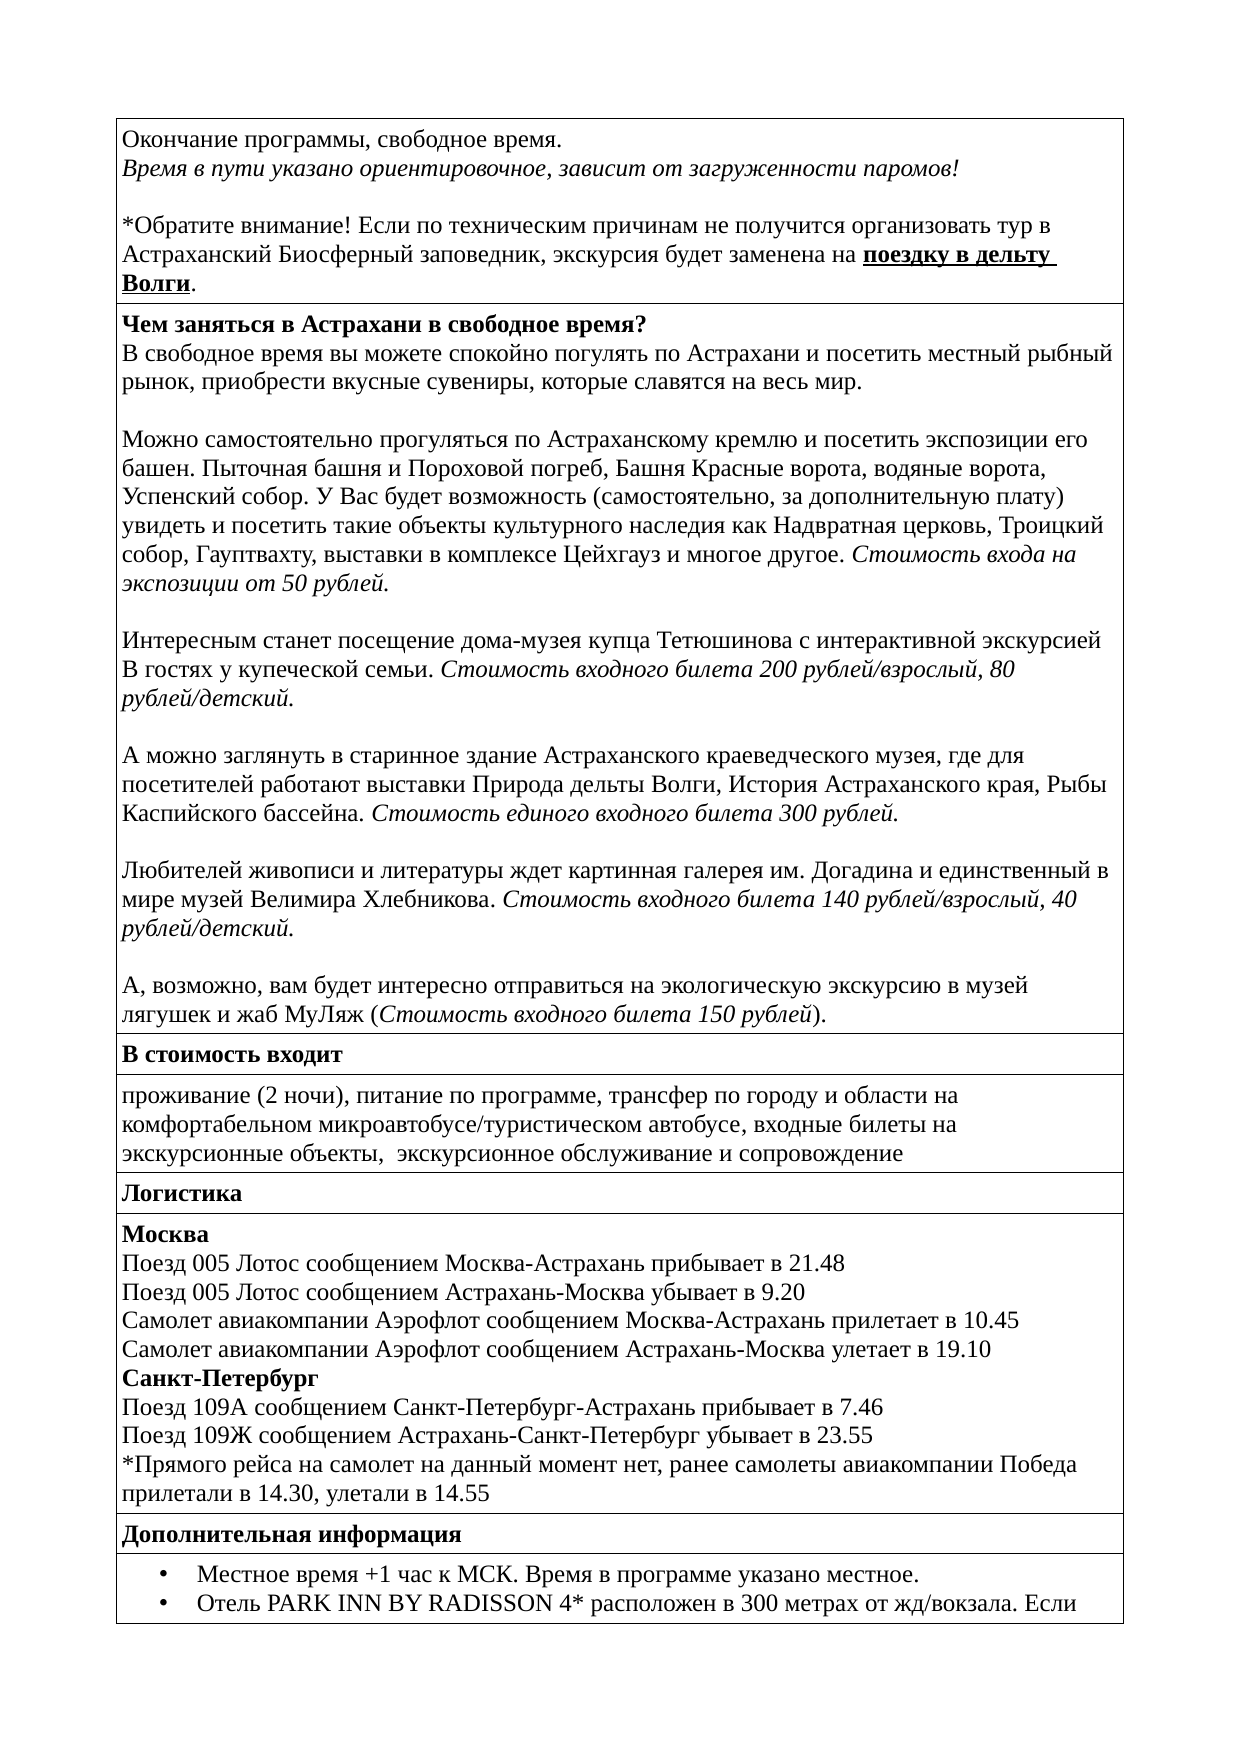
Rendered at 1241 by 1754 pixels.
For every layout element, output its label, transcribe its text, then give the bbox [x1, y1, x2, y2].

table_cell Окончание программы, свободное время. Время в пути указано ориентировочное, зависит от загруженности паромов! *Обратите внимание! Если по техническим причинам не получится организовать тур в Астраханский Биосферный заповедник, экскурсия будет заменена на поездку в дельту Волги. [117, 119, 1123, 303]
table_cell Чем заняться в Астрахани в свободное время? В свободное время вы можете спокойно погулять по Астрахани и посетить местный рыбный рынок, приобрести вкусные сувениры, которые славятся на весь мир. Можно самостоятельно прогуляться по Астраханскому кремлю и посетить экспозиции его башен. Пыточная башня и Пороховой погреб, Башня Красные ворота, водяные ворота, Успенский собор. У Вас будет возможность (самостоятельно, за дополнительную плату) увидеть и посетить такие объекты культурного наследия как Надвратная церковь, Троицкий собор, Гауптвахту, выставки в комплексе Цейхгауз и многое другое. Стоимость входа на экспозиции от 50 рублей. Интересным станет посещение дома-музея купца Тетюшинова с интерактивной экскурсией В гостях у купеческой семьи. Стоимость входного билета 200 рублей/взрослый, 80 рублей/детский. А можно заглянуть в старинное здание Астраханского краеведческого музея, где для посетителей работают выставки Природа дельты Волги, История Астраханского края, Рыбы Каспийского бассейна. Стоимость единого входного билета 300 рублей. Любителей живописи и литературы ждет картинная галерея им. Догадина и единственный в мире музей Велимира Хлебникова. Стоимость входного билета 140 рублей/взрослый, 40 рублей/детский. А, возможно, вам будет интересно отправиться на экологическую экскурсию в музей лягушек и жаб МуЛяж (Стоимость входного билета 150 рублей). [117, 304, 1123, 1033]
table_cell проживание (2 ночи), питание по программе, трансфер по городу и области на комфортабельном микроавтобусе/туристическом автобусе, входные билеты на экскурсионные объекты, экскурсионное обслуживание и сопровождение [117, 1075, 1123, 1172]
table_cell Местное время +1 час к МСК. Время в программе указано местное. Отель PARK INN BY RADISSON 4* расположен в 300 метрах от жд/вокзала. Если туристы планируют прибытие и отправление поездом, рекомендуем эту гостиницу для проживания. Самостоятельный трансфер на жд/вокзал для туристов, проживающих в отеле PARK INN BY RADISSON 4*. Ранее заселение в отели: PARK INN BY RADISSON 4* после 7.00, AZIMUT Отель Астрахань 3* после 9.00. Дополнительно в первый день тура можно заказать завтрак в отелях по системе шведский стол. Для туристов, прибывающих в Астрахань раньше или отбывающих позже дат тура, предусмотрена услуга бронирования дополнительных суток проживания. Расчетный час в отелях: заселение - после 14.00, освобождение номеров - до 12.00. На каждую экскурсию необходимо брать с собой головной убор и питьевую воду. КОМИССИЯ АГЕНТСТВАМ - 10 % [117, 1554, 1123, 1623]
table_cell Логистика [117, 1173, 1123, 1213]
table_cell Дополнительная информация [117, 1514, 1123, 1553]
table_cell В стоимость входит [117, 1034, 1123, 1074]
table_cell Москва Поезд 005 Лотос сообщением Москва-Астрахань прибывает в 21.48 Поезд 005 Лотос сообщением Астрахань-Москва убывает в 9.20 Самолет авиакомпании Аэрофлот сообщением Москва-Астрахань прилетает в 10.45 Самолет авиакомпании Аэрофлот сообщением Астрахань-Москва улетает в 19.10 Санкт-Петербург Поезд 109А сообщением Санкт-Петербург-Астрахань прибывает в 7.46 Поезд 109Ж сообщением Астрахань-Санкт-Петербург убывает в 23.55 *Прямого рейса на самолет на данный момент нет, ранее самолеты авиакомпании Победа прилетали в 14.30, улетали в 14.55 [117, 1214, 1123, 1512]
